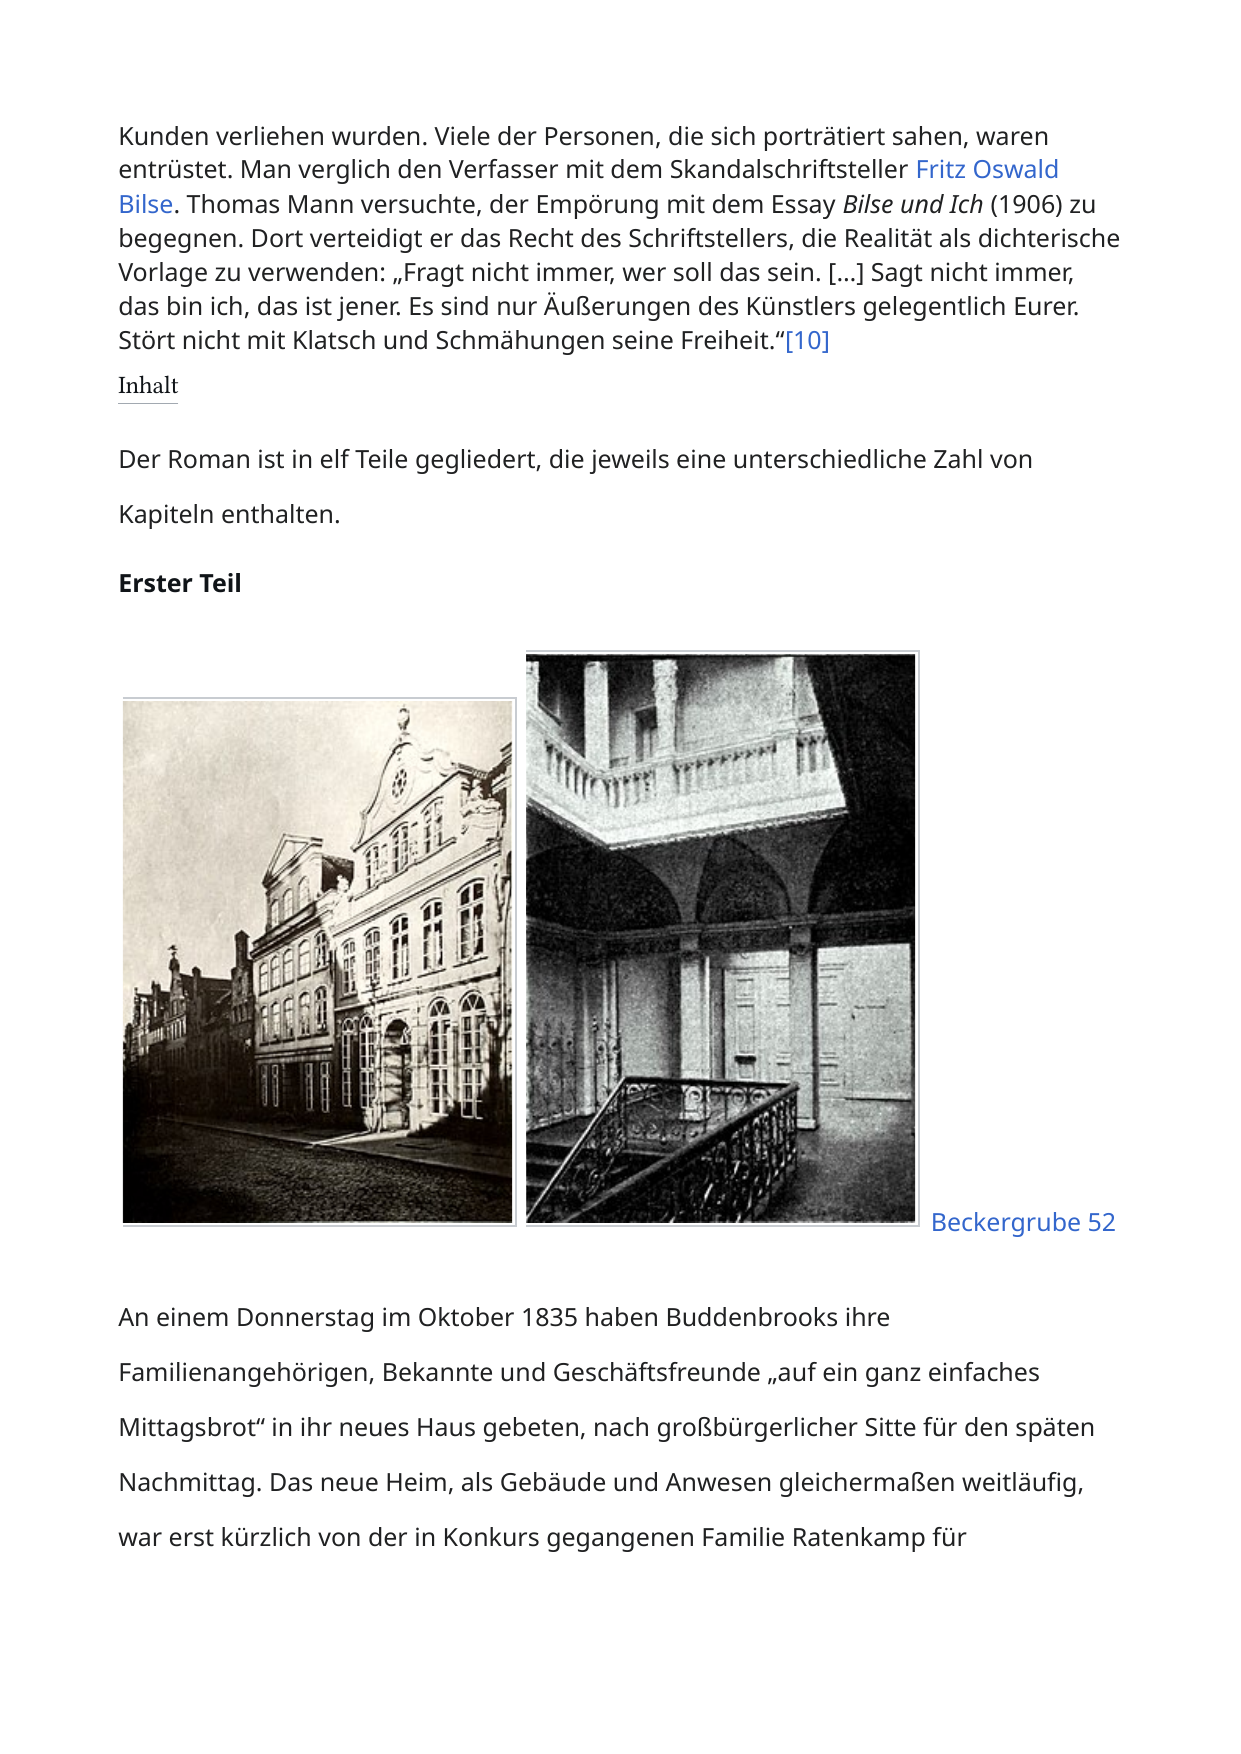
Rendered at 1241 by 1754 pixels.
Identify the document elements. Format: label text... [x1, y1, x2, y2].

picture [526, 654, 916, 1223]
text Kunden verliehen wurden. Viele der Personen, die sich porträtiert sahen, waren entrüstet. Man verglich den Verfasser mit dem Skandalschriftsteller Fritz Oswald Bilse. Thomas Mann versuchte, der Empörung mit dem Essay Bilse und Ich (1906) zu begegnen. Dort verteidigt er das Recht des Schriftstellers, die Realität als dichterische Vorlage zu verwenden: „Fragt nicht immer, wer soll das sein. […] Sagt nicht immer, das bin ich, das ist jener. Es sind nur Äußerungen des Künstlers gelegentlich Eurer. Stört nicht mit Klatsch und Schmähungen seine Freiheit.“[10] [118, 118, 1122, 357]
text Der Roman ist in elf Teile gegliedert, die jeweils eine unterschiedliche Zahl von Kapiteln enthalten. [118, 441, 1122, 531]
subtitle Inhalt [118, 371, 1122, 404]
text An einem Donnerstag im Oktober 1835 haben Buddenbrooks ihre Familienangehörigen, Bekannte und Geschäftsfreunde „auf ein ganz einfaches Mittagsbrot“ in ihr neues Haus gebeten, nach großbürgerlicher Sitte für den späten Nachmittag. Das neue Heim, als Gebäude und Anwesen gleichermaßen weitläufig, war erst kürzlich von der in Konkurs gegangenen Familie Ratenkamp für [118, 1299, 1122, 1554]
subtitle Erster Teil [118, 566, 1122, 600]
picture [122, 701, 513, 1223]
text Beckergrube 52 [118, 646, 1122, 1239]
